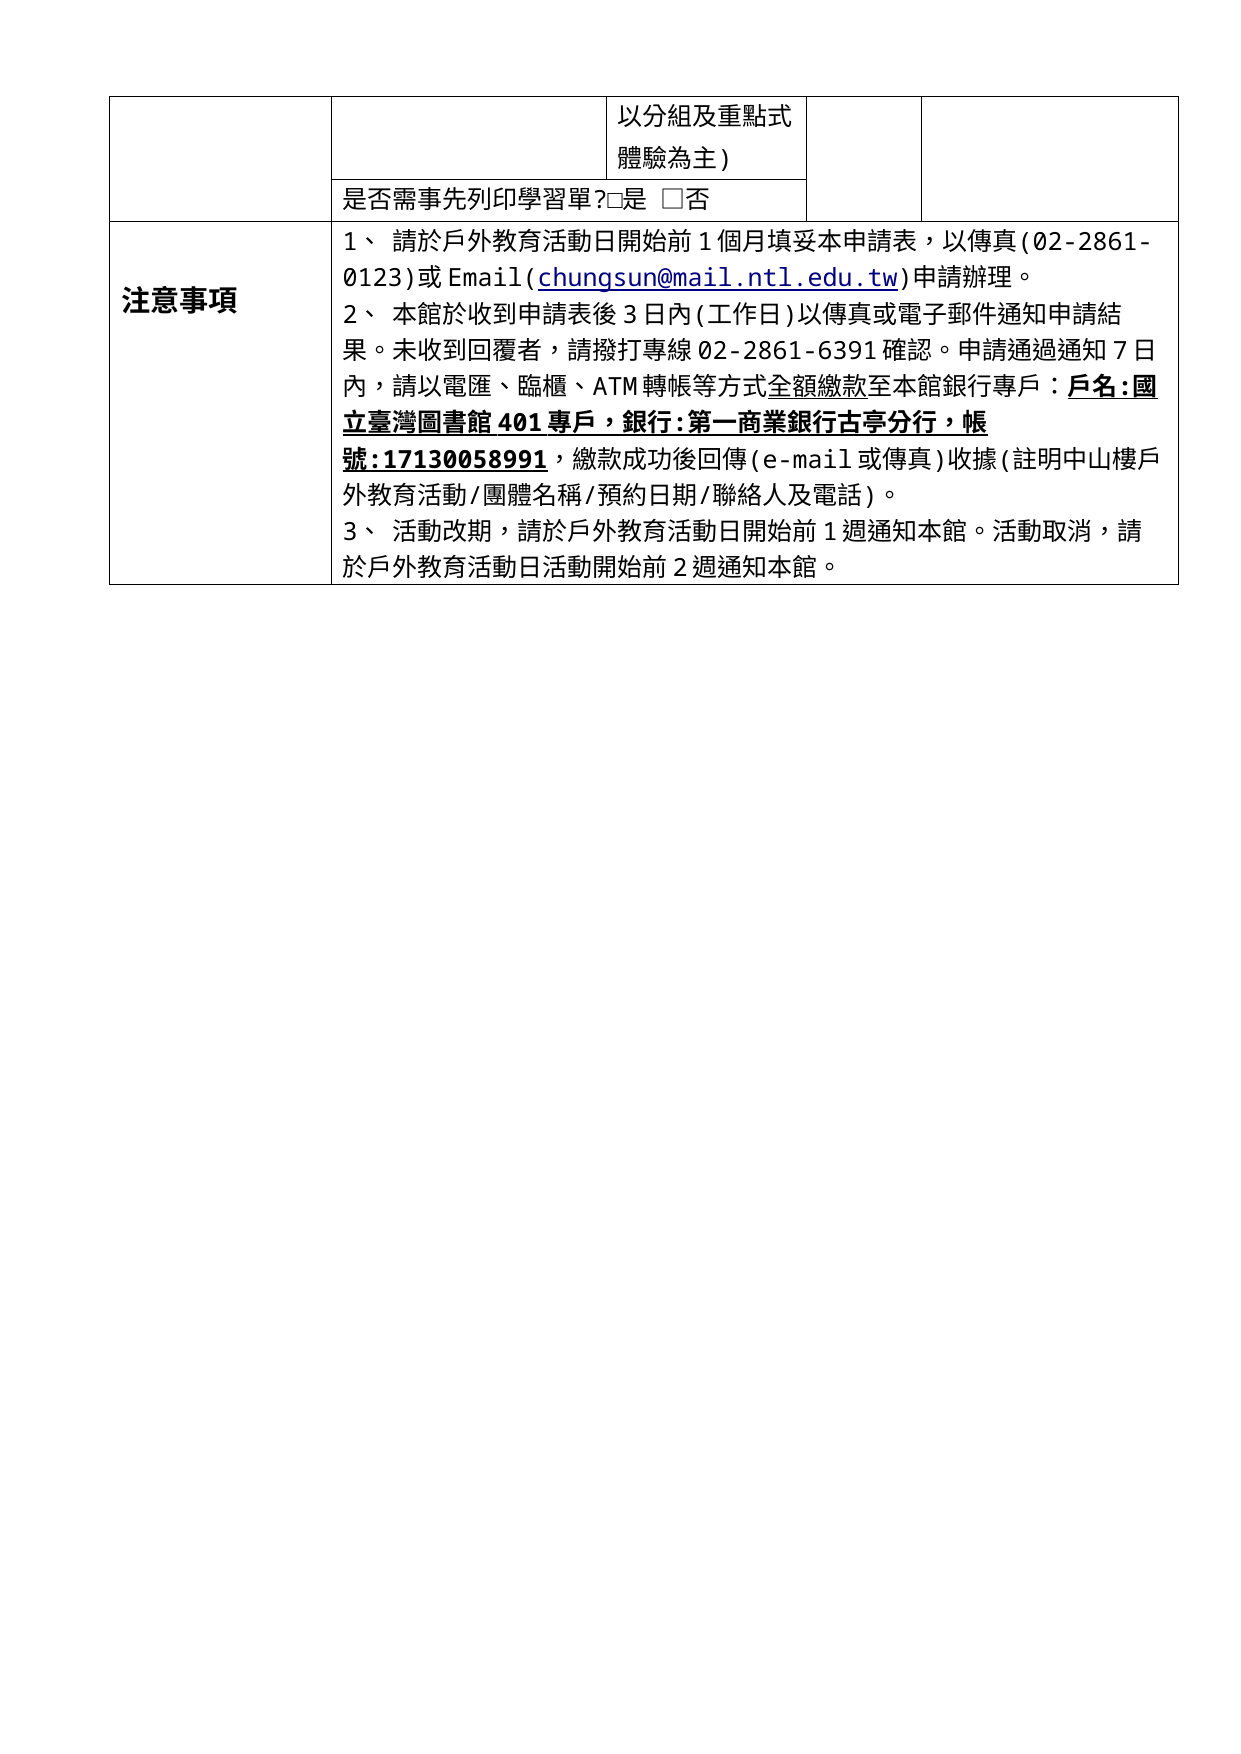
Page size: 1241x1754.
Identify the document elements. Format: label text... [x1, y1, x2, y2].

table_cell [332, 97, 606, 179]
table_cell 是否需事先列印學習單?□是 □否 [332, 180, 806, 221]
table_cell 以分組及重點式體驗為主) [607, 97, 806, 179]
table_cell [110, 97, 331, 221]
table_cell 注意事項 [110, 222, 331, 584]
table_cell [922, 97, 1178, 221]
table_cell [807, 97, 921, 221]
table_cell 請於戶外教育活動日開始前1個月填妥本申請表，以傳真(02-2861-0123)或Email(chungsun@mail.ntl.edu.tw)申請辦理。 本館於收到申請表後3日內(工作日)以傳真或電子郵件通知申請結果。未收到回覆者，請撥打專線02-2861-6391確認。申請通過通知7日內，請以電匯、臨櫃、ATM轉帳等方式全額繳款至本館銀行專戶：戶名:國立臺灣圖書館401專戶，銀行:第一商業銀行古亭分行，帳號:17130058991，繳款成功後回傳(e-mail或傳真)收據(註明中山樓戶外教育活動/團體名稱/預約日期/聯絡人及電話)。 活動改期，請於戶外教育活動日開始前1週通知本館。活動取消，請於戶外教育活動日活動開始前2週通知本館。 [332, 222, 1178, 584]
